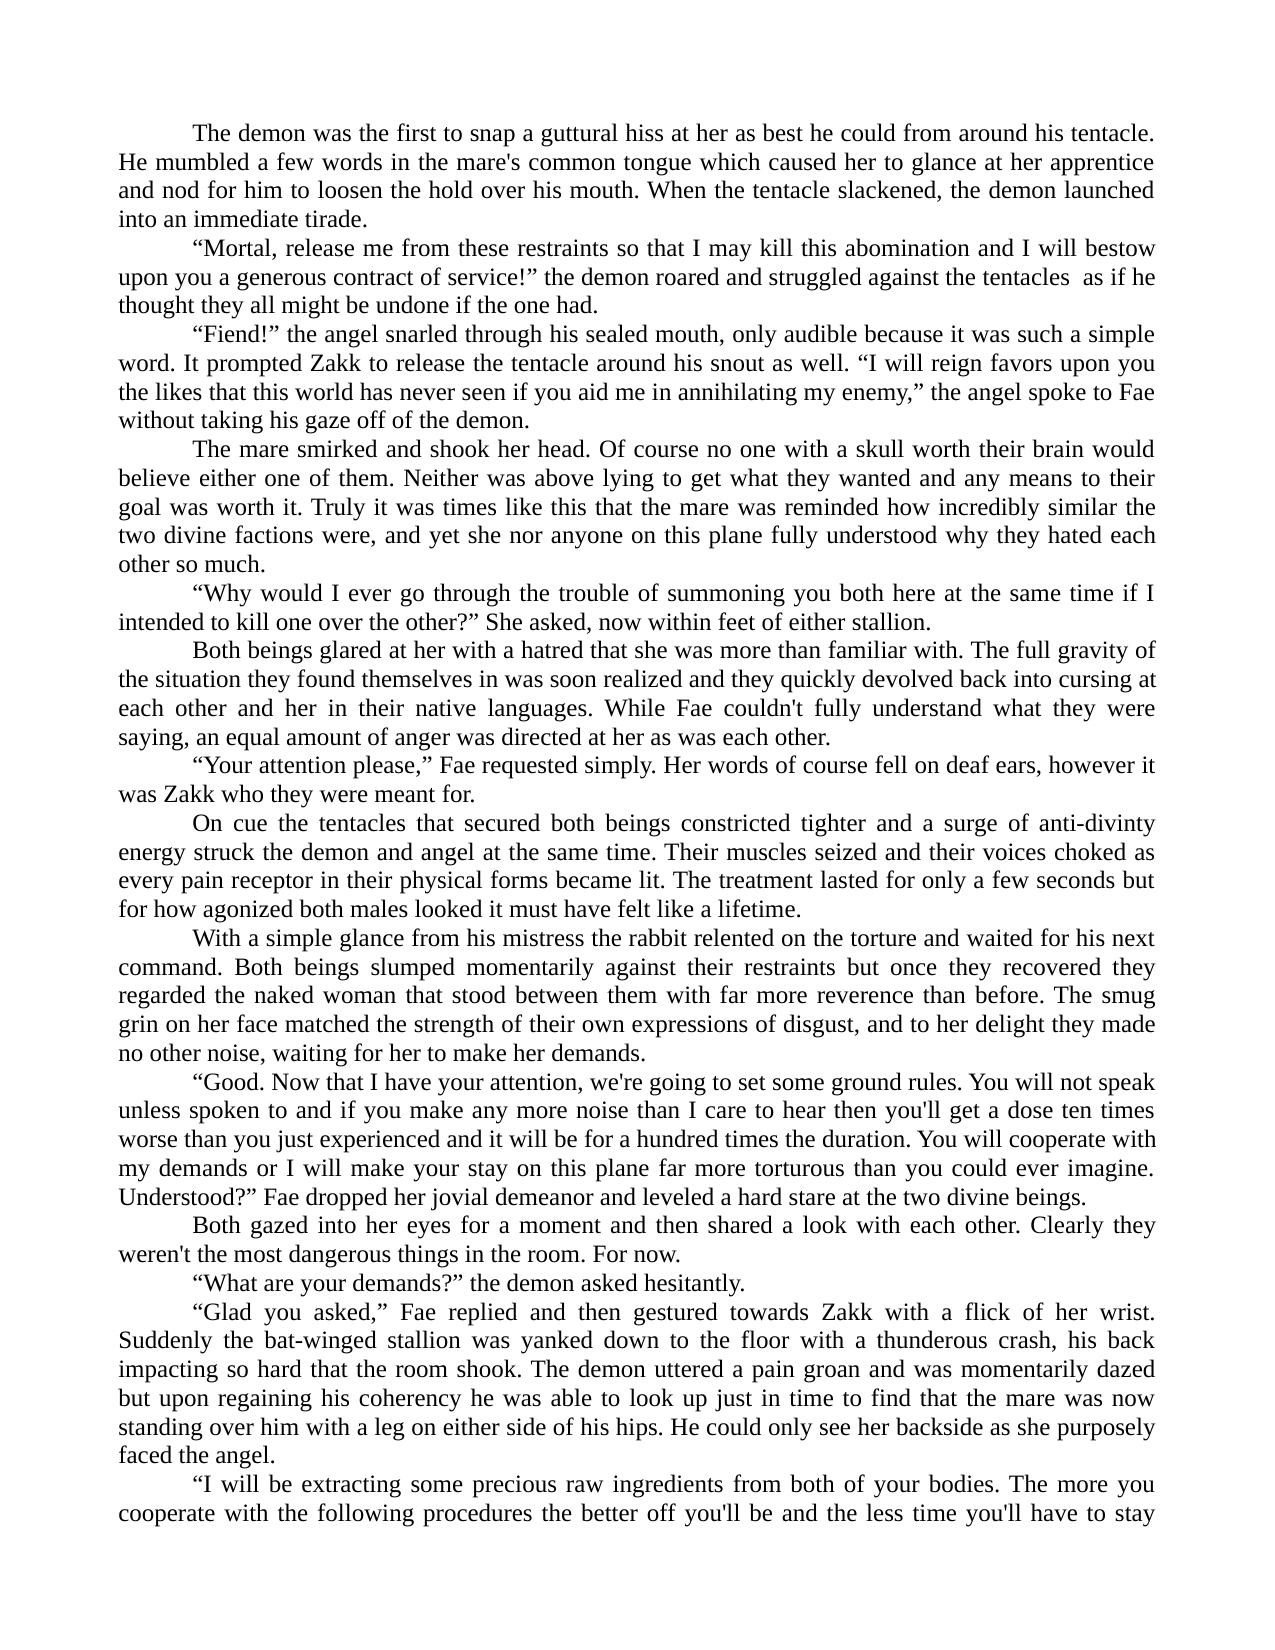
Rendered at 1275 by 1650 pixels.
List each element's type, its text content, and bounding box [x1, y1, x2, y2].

text “Your attention please,” Fae requested simply. Her words of course fell on deaf ears, however it was Zakk who they were meant for. [118, 751, 1157, 808]
text With a simple glance from his mistress the rabbit relented on the torture and waited for his next command. Both beings slumped momentarily against their restraints but once they recovered they regarded the naked woman that stood between them with far more reverence than before. The smug grin on her face matched the strength of their own expressions of disgust, and to her delight they made no other noise, waiting for her to make her demands. [118, 923, 1157, 1067]
text “Glad you asked,” Fae replied and then gestured towards Zakk with a flick of her wrist. Suddenly the bat-winged stallion was yanked down to the floor with a thunderous crash, his back impacting so hard that the room shook. The demon uttered a pain groan and was momentarily dazed but upon regaining his coherency he was able to look up just in time to find that the mare was now standing over him with a leg on either side of his hips. He could only see her backside as she purposely faced the angel. [118, 1297, 1157, 1469]
text “Why would I ever go through the trouble of summoning you both here at the same time if I intended to kill one over the other?” She asked, now within feet of either stallion. [118, 578, 1157, 636]
text On cue the tentacles that secured both beings constricted tighter and a surge of anti-divinty energy struck the demon and angel at the same time. Their muscles seized and their voices choked as every pain receptor in their physical forms became lit. The treatment lasted for only a few seconds but for how agonized both males looked it must have felt like a lifetime. [118, 808, 1157, 923]
text “Mortal, release me from these restraints so that I may kill this abomination and I will bestow upon you a generous contract of service!” the demon roared and struggled against the tentacles as if he thought they all might be undone if the one had. [118, 233, 1157, 319]
text “Fiend!” the angel snarled through his sealed mouth, only audible because it was such a simple word. It prompted Zakk to release the tentacle around his snout as well. “I will reign favors upon you the likes that this world has never seen if you aid me in annihilating my enemy,” the angel spoke to Fae without taking his gaze off of the demon. [118, 319, 1157, 434]
text The mare smirked and shook her head. Of course no one with a skull worth their brain would believe either one of them. Neither was above lying to get what they wanted and any means to their goal was worth it. Truly it was times like this that the mare was reminded how incredibly similar the two divine factions were, and yet she nor anyone on this plane fully understood why they hated each other so much. [118, 434, 1157, 578]
text The demon was the first to snap a guttural hiss at her as best he could from around his tentacle. He mumbled a few words in the mare's common tongue which caused her to glance at her apprentice and nod for him to loosen the hold over his mouth. When the tentacle slackened, the demon launched into an immediate tirade. [118, 118, 1157, 233]
text Both beings glared at her with a hatred that she was more than familiar with. The full gravity of the situation they found themselves in was soon realized and they quickly devolved back into cursing at each other and her in their native languages. While Fae couldn't fully understand what they were saying, an equal amount of anger was directed at her as was each other. [118, 636, 1157, 751]
text Both gazed into her eyes for a moment and then shared a look with each other. Clearly they weren't the most dangerous things in the room. For now. [118, 1211, 1157, 1268]
text “What are your demands?” the demon asked hesitantly. [118, 1268, 1157, 1297]
text “I will be extracting some precious raw ingredients from both of your bodies. The more you cooperate with the following procedures the better off you'll be and the less time you'll have to stay [118, 1469, 1157, 1527]
text “Good. Now that I have your attention, we're going to set some ground rules. You will not speak unless spoken to and if you make any more noise than I care to hear then you'll get a dose ten times worse than you just experienced and it will be for a hundred times the duration. You will cooperate with my demands or I will make your stay on this plane far more torturous than you could ever imagine. Understood?” Fae dropped her jovial demeanor and leveled a hard stare at the two divine beings. [118, 1067, 1157, 1211]
